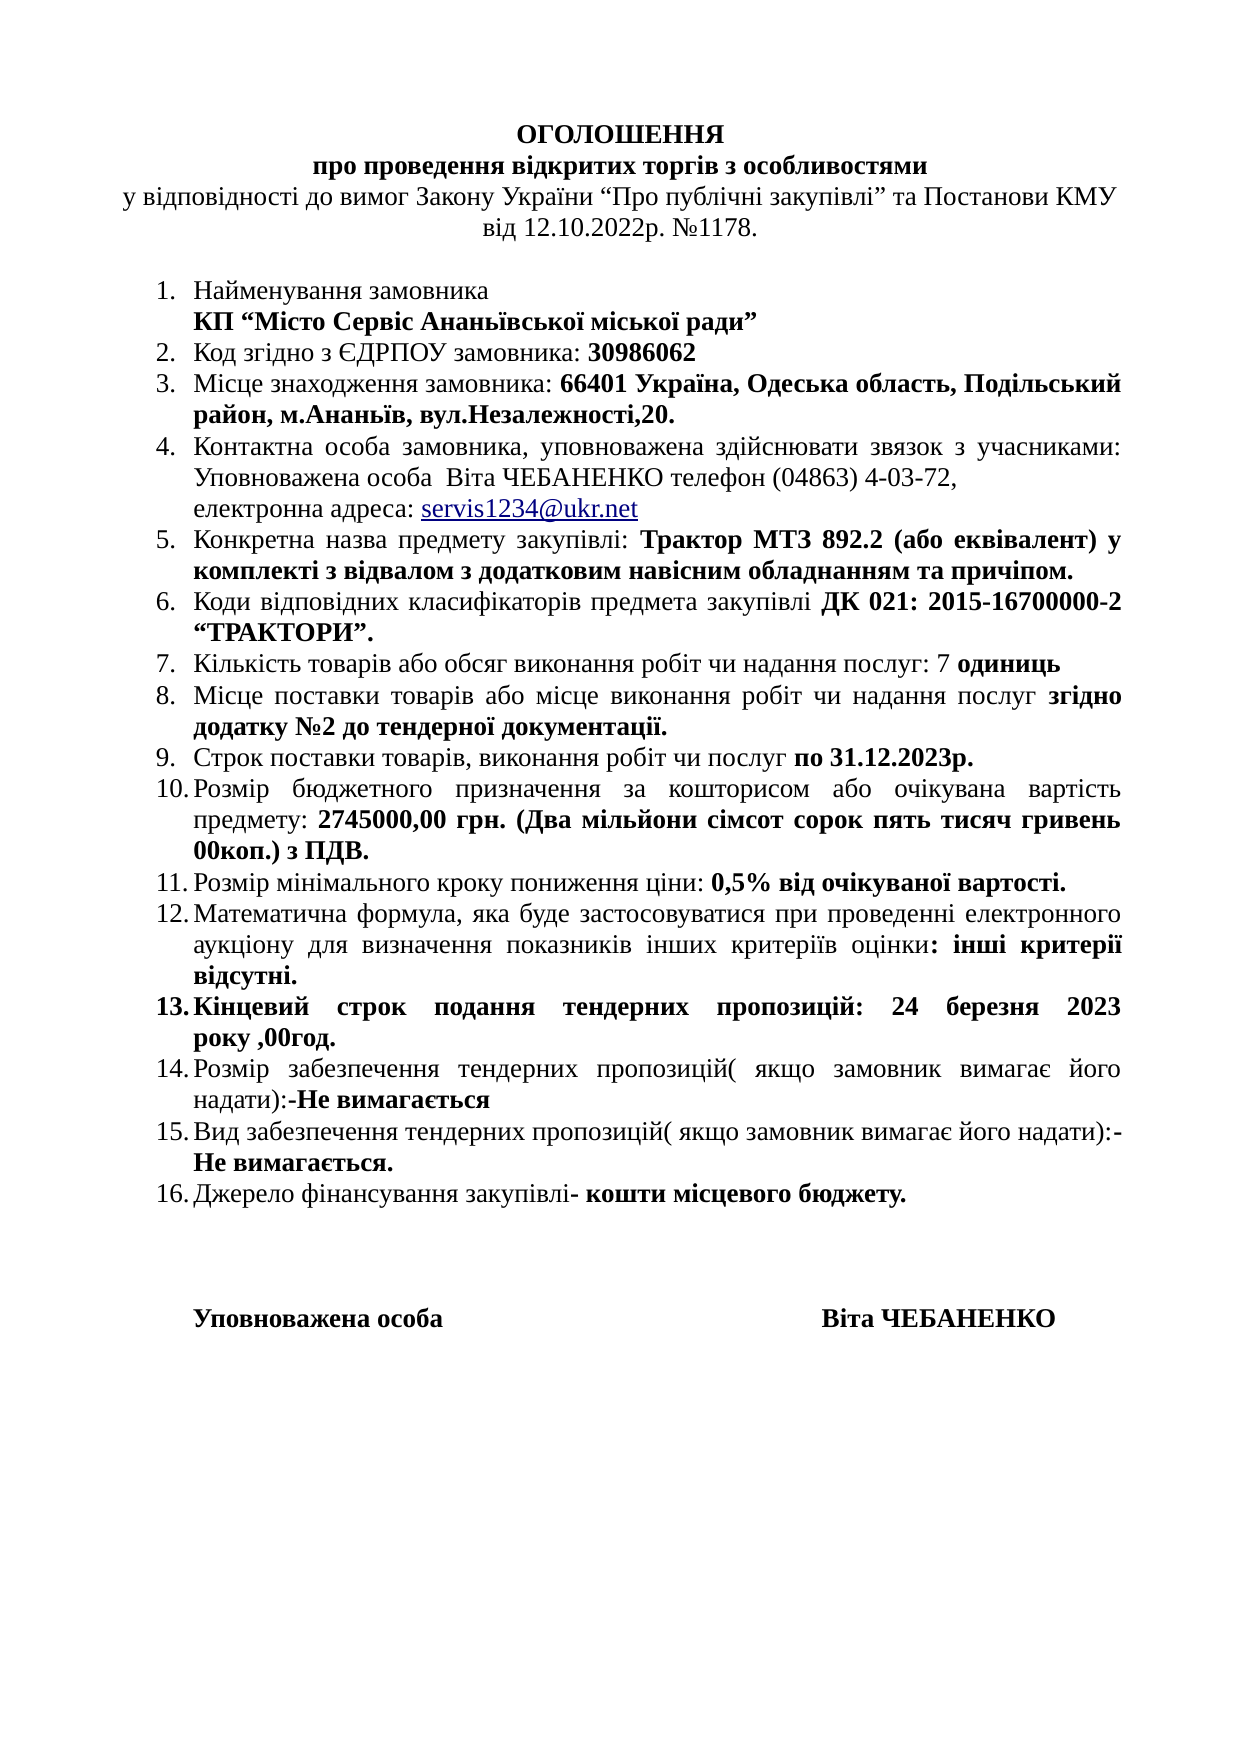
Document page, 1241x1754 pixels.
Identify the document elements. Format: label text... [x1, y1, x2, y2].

text про проведення відкритих торгів з особливостями [118, 149, 1122, 180]
list Строк поставки товарів, виконання робіт чи послуг по 31.12.2023р. [156, 741, 1122, 772]
list Джерело фінансування закупівлі- кошти місцевого бюджету. [156, 1177, 1122, 1208]
text у відповідності до вимог Закону України “Про публічні закупівлі” та Постанови КМУ від 12.10.2022р. №1178. [118, 180, 1122, 243]
list електронна адреса: servis1234@ukr.net [156, 492, 1122, 523]
list Конкретна назва предмету закупівлі: Трактор МТЗ 892.2 (або еквівалент) у комплекті з відвалом з додатковим навісним обладнанням та причіпом. [156, 523, 1122, 585]
list Коди відповідних класифікаторів предмета закупівлі ДК 021: 2015-16700000-2 “ТРАКТОРИ”. [156, 585, 1122, 648]
list Контактна особа замовника, уповноважена здійснювати звязок з учасниками: Уповноважена особа Віта ЧЕБАНЕНКО телефон (04863) 4-03-72, [156, 429, 1122, 492]
list Розмір бюджетного призначення за кошторисом або очікувана вартість предмету: 2745000,00 грн. (Два мільйони сімсот сорок пять тисяч гривень 00коп.) з ПДВ. [156, 772, 1122, 866]
text ОГОЛОШЕННЯ [118, 118, 1122, 149]
list Місце поставки товарів або місце виконання робіт чи надання послуг згідно додатку №2 до тендерної документації. [156, 679, 1122, 741]
list Кінцевий строк подання тендерних пропозицій: 24 березня 2023 року ,00год. [156, 990, 1122, 1052]
list Математична формула, яка буде застосовуватися при проведенні електронного аукціону для визначення показників інших критеріїв оцінки: інші критерії відсутні. [156, 897, 1122, 990]
text Уповноважена особа Віта ЧЕБАНЕНКО [118, 1302, 1122, 1333]
list Кількість товарів або обсяг виконання робіт чи надання послуг: 7 одиниць [156, 648, 1122, 679]
list Місце знаходження замовника: 66401 Україна, Одеська область, Подільський район, м.Ананьїв, вул.Незалежності,20. [156, 367, 1122, 429]
list Код згідно з ЄДРПОУ замовника: 30986062 [156, 336, 1122, 367]
list Найменування замовника [156, 274, 1122, 305]
list Розмір забезпечення тендерних пропозицій( якщо замовник вимагає його надати):-Не вимагається [156, 1052, 1122, 1115]
list Вид забезпечення тендерних пропозицій( якщо замовник вимагає його надати):-Не вимагається. [156, 1115, 1122, 1177]
list Розмір мінімального кроку пониження ціни: 0,5% від очікуваної вартості. [156, 866, 1122, 897]
list КП “Місто Сервіс Ананьївської міської ради” [156, 305, 1122, 336]
